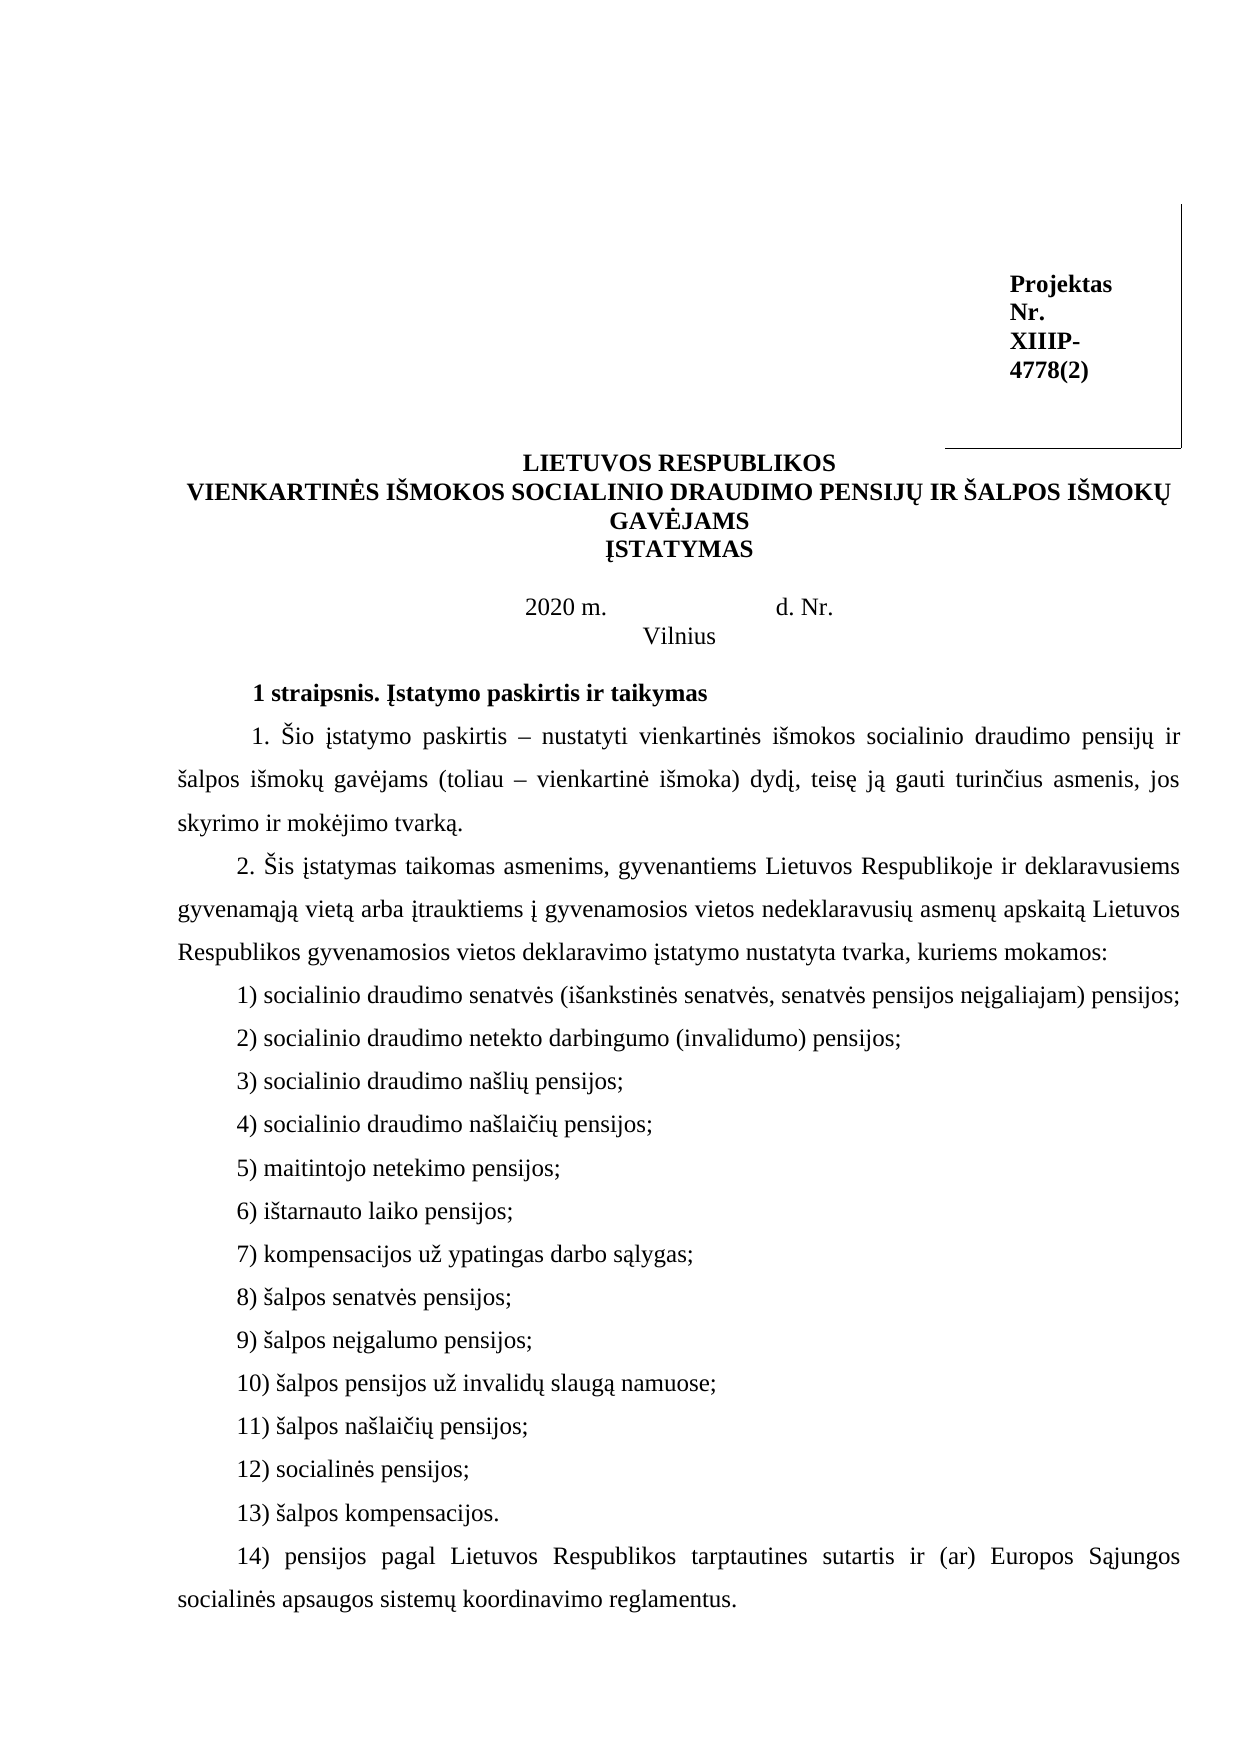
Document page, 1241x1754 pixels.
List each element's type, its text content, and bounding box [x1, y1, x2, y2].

text 9) šalpos neįgalumo pensijos; [177, 1325, 1181, 1354]
text 14) pensijos pagal Lietuvos Respublikos tarptautines sutartis ir (ar) Europos Sąjungos socialinės apsaugos sistemų koordinavimo reglamentus. [177, 1541, 1181, 1613]
text 11) šalpos našlaičių pensijos; [177, 1411, 1181, 1440]
text 8) šalpos senatvės pensijos; [177, 1282, 1181, 1311]
text 12) socialinės pensijos; [177, 1454, 1181, 1483]
text 1. Šio įstatymo paskirtis – nustatyti vienkartinės išmokos socialinio draudimo pensijų ir šalpos išmokų gavėjams (toliau – vienkartinė išmoka) dydį, teisę ją gauti turinčius asmenis, jos skyrimo ir mokėjimo tvarką. [177, 721, 1181, 836]
text 5) maitintojo netekimo pensijos; [177, 1153, 1181, 1181]
text 10) šalpos pensijos už invalidų slaugą namuose; [177, 1368, 1181, 1397]
text 2020 m. d. Nr. [177, 592, 1181, 621]
text 6) ištarnauto laiko pensijos; [177, 1196, 1181, 1224]
text 2) socialinio draudimo netekto darbingumo (invalidumo) pensijos; [177, 1023, 1181, 1052]
text ĮSTATYMAS [177, 534, 1181, 563]
text VIENKARTINĖS IŠMOKOS SOCIALINIO DRAUDIMO PENSIJŲ IR ŠALPOS IŠMOKŲ GAVĖJAMS [177, 477, 1181, 534]
text Vilnius [177, 621, 1181, 649]
text 13) šalpos kompensacijos. [177, 1498, 1181, 1526]
text 2. Šis įstatymas taikomas asmenims, gyvenantiems Lietuvos Respublikoje ir deklaravusiems gyvenamąją vietą arba įtrauktiems į gyvenamosios vietos nedeklaravusių asmenų apskaitą Lietuvos Respublikos gyvenamosios vietos deklaravimo įstatymo nustatyta tvarka, kuriems mokamos: [177, 851, 1181, 966]
text 1) socialinio draudimo senatvės (išankstinės senatvės, senatvės pensijos neįgaliajam) pensijos; [177, 980, 1181, 1009]
text 3) socialinio draudimo našlių pensijos; [177, 1066, 1181, 1095]
text LIETUVOS RESPUBLIKOS [177, 448, 1181, 477]
text 4) socialinio draudimo našlaičių pensijos; [177, 1109, 1181, 1138]
text 7) kompensacijos už ypatingas darbo sąlygas; [177, 1239, 1181, 1268]
text Projektas Nr. XIIIP-4778(2) [945, 204, 1181, 448]
text 1 straipsnis. Įstatymo paskirtis ir taikymas [177, 678, 1181, 707]
